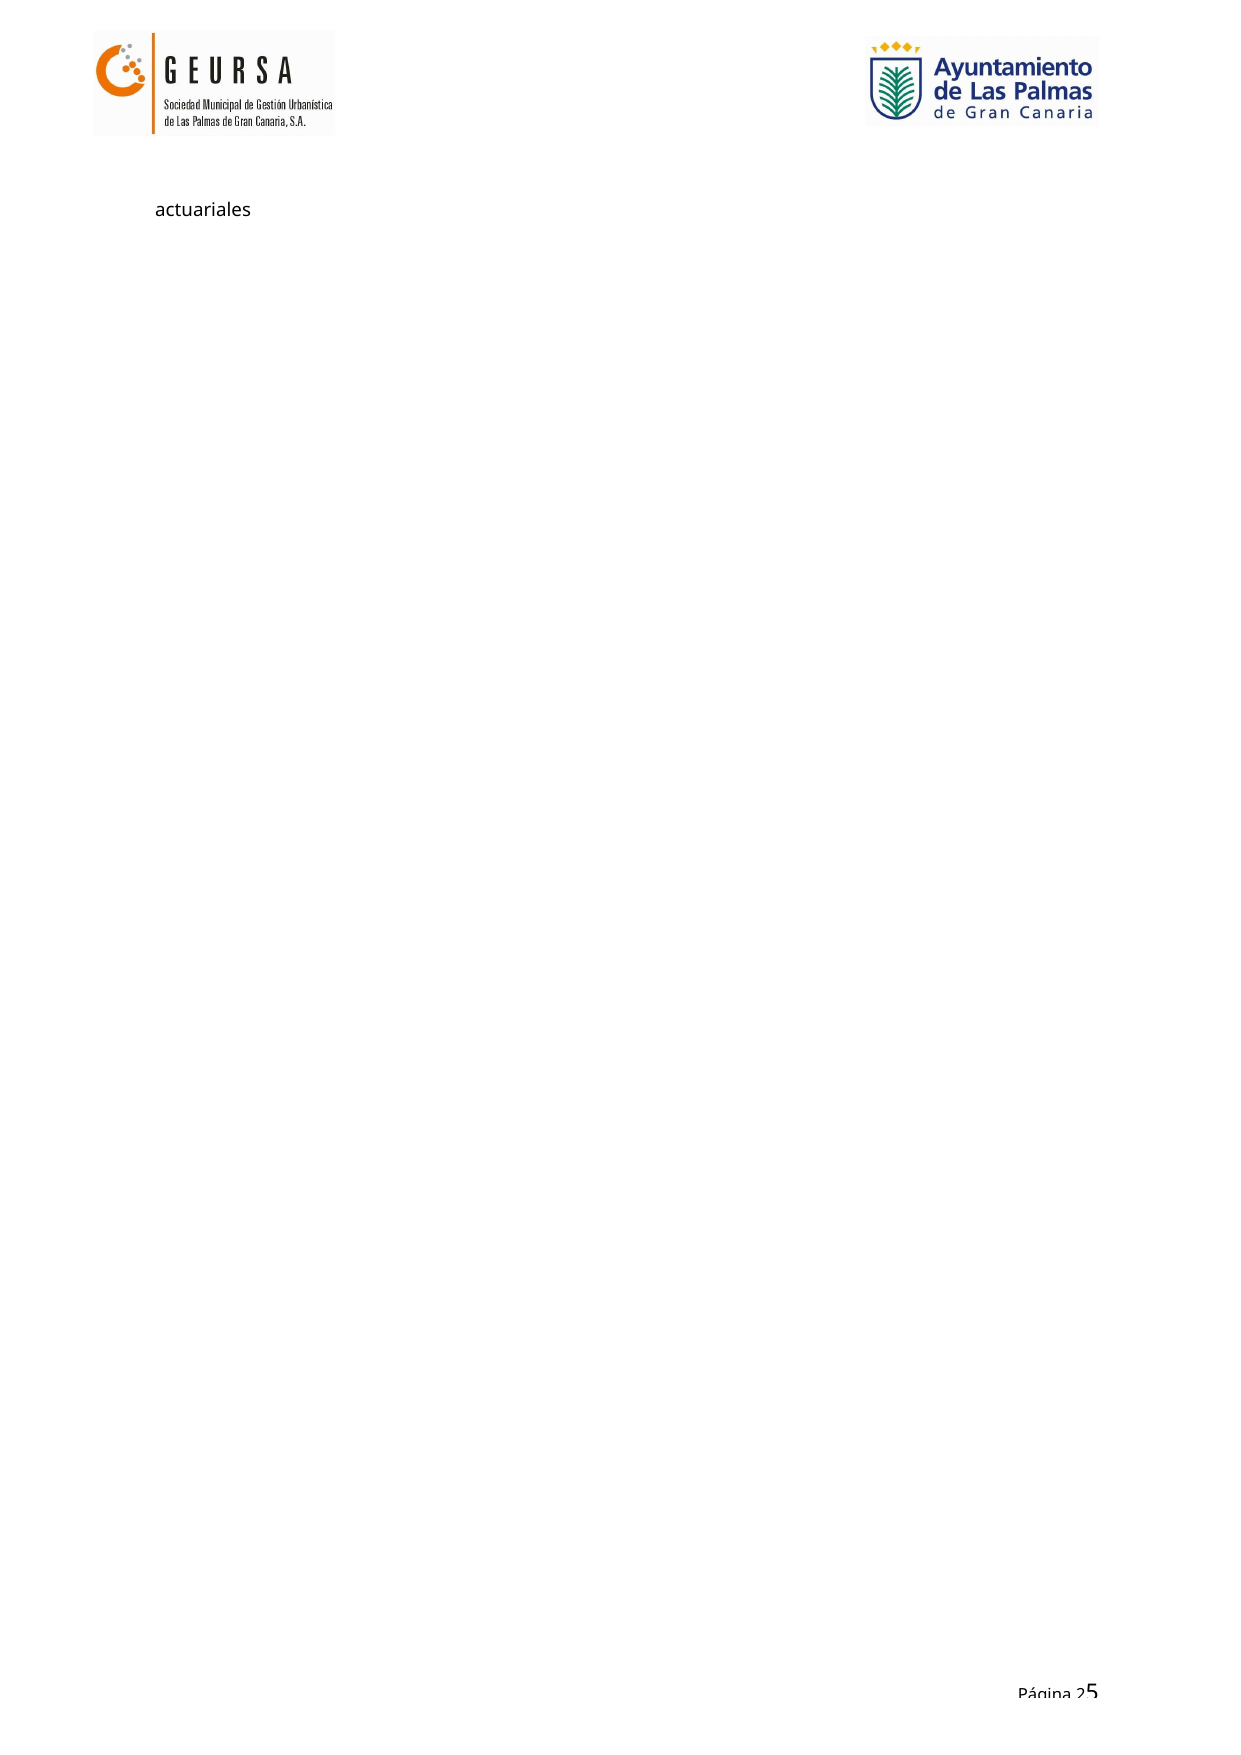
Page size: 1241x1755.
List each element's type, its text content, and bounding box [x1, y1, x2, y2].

text actuariales [155, 196, 1105, 222]
